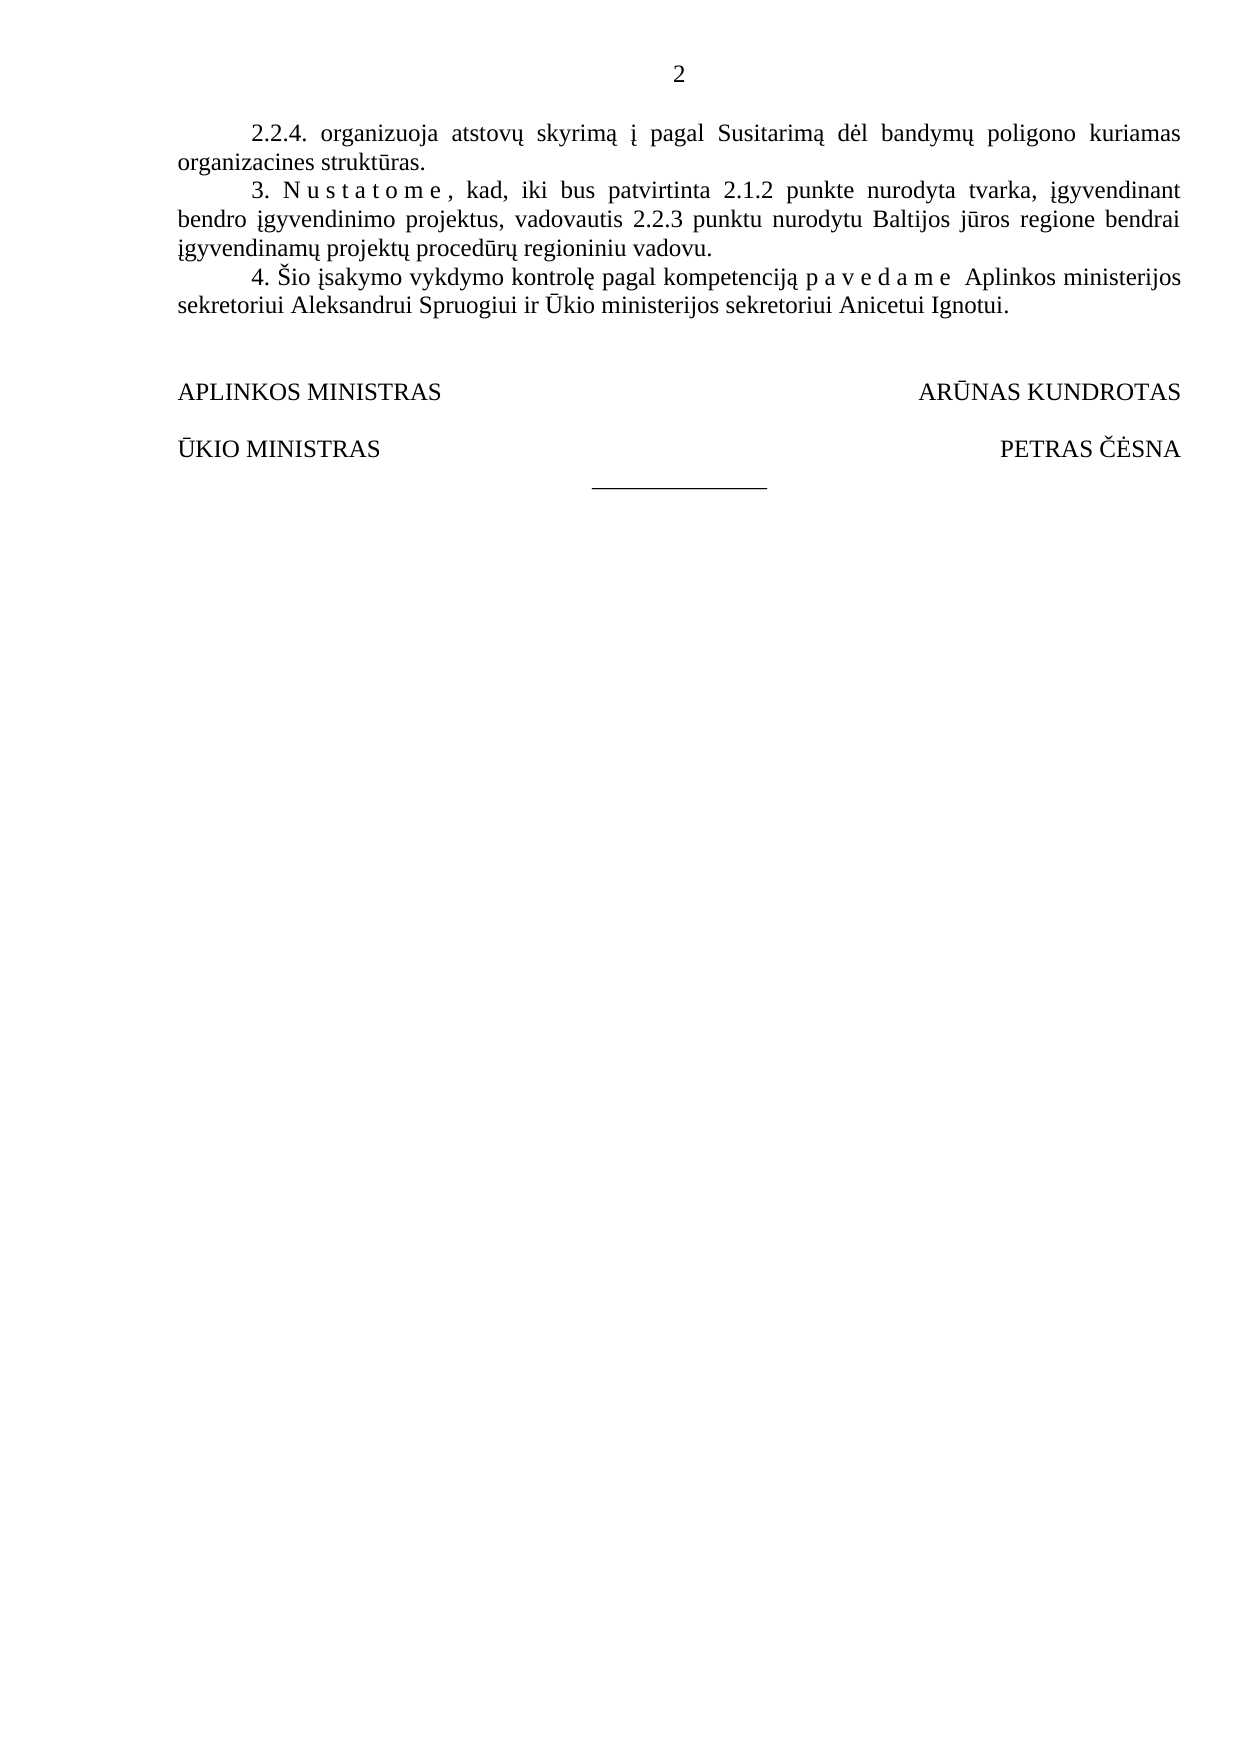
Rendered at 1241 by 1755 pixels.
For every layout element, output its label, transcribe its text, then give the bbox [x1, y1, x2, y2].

text 2.2.4. organizuoja atstovų skyrimą į pagal Susitarimą dėl bandymų poligono kuriamas organizacines struktūras. [177, 118, 1181, 176]
text ŪKIO MINISTRAS PETRAS ČĖSNA [177, 434, 1181, 463]
text ______________ [177, 463, 1181, 492]
text 4. Šio įsakymo vykdymo kontrolę pagal kompetenciją pavedame Aplinkos ministerijos sekretoriui Aleksandrui Spruogiui ir Ūkio ministerijos sekretoriui Anicetui Ignotui. [177, 262, 1181, 319]
text APLINKOS MINISTRAS ARŪNAS KUNDROTAS [177, 377, 1181, 406]
text 3. Nustatome, kad, iki bus patvirtinta 2.1.2 punkte nurodyta tvarka, įgyvendinant bendro įgyvendinimo projektus, vadovautis 2.2.3 punktu nurodytu Baltijos jūros regione bendrai įgyvendinamų projektų procedūrų regioniniu vadovu. [177, 176, 1181, 262]
